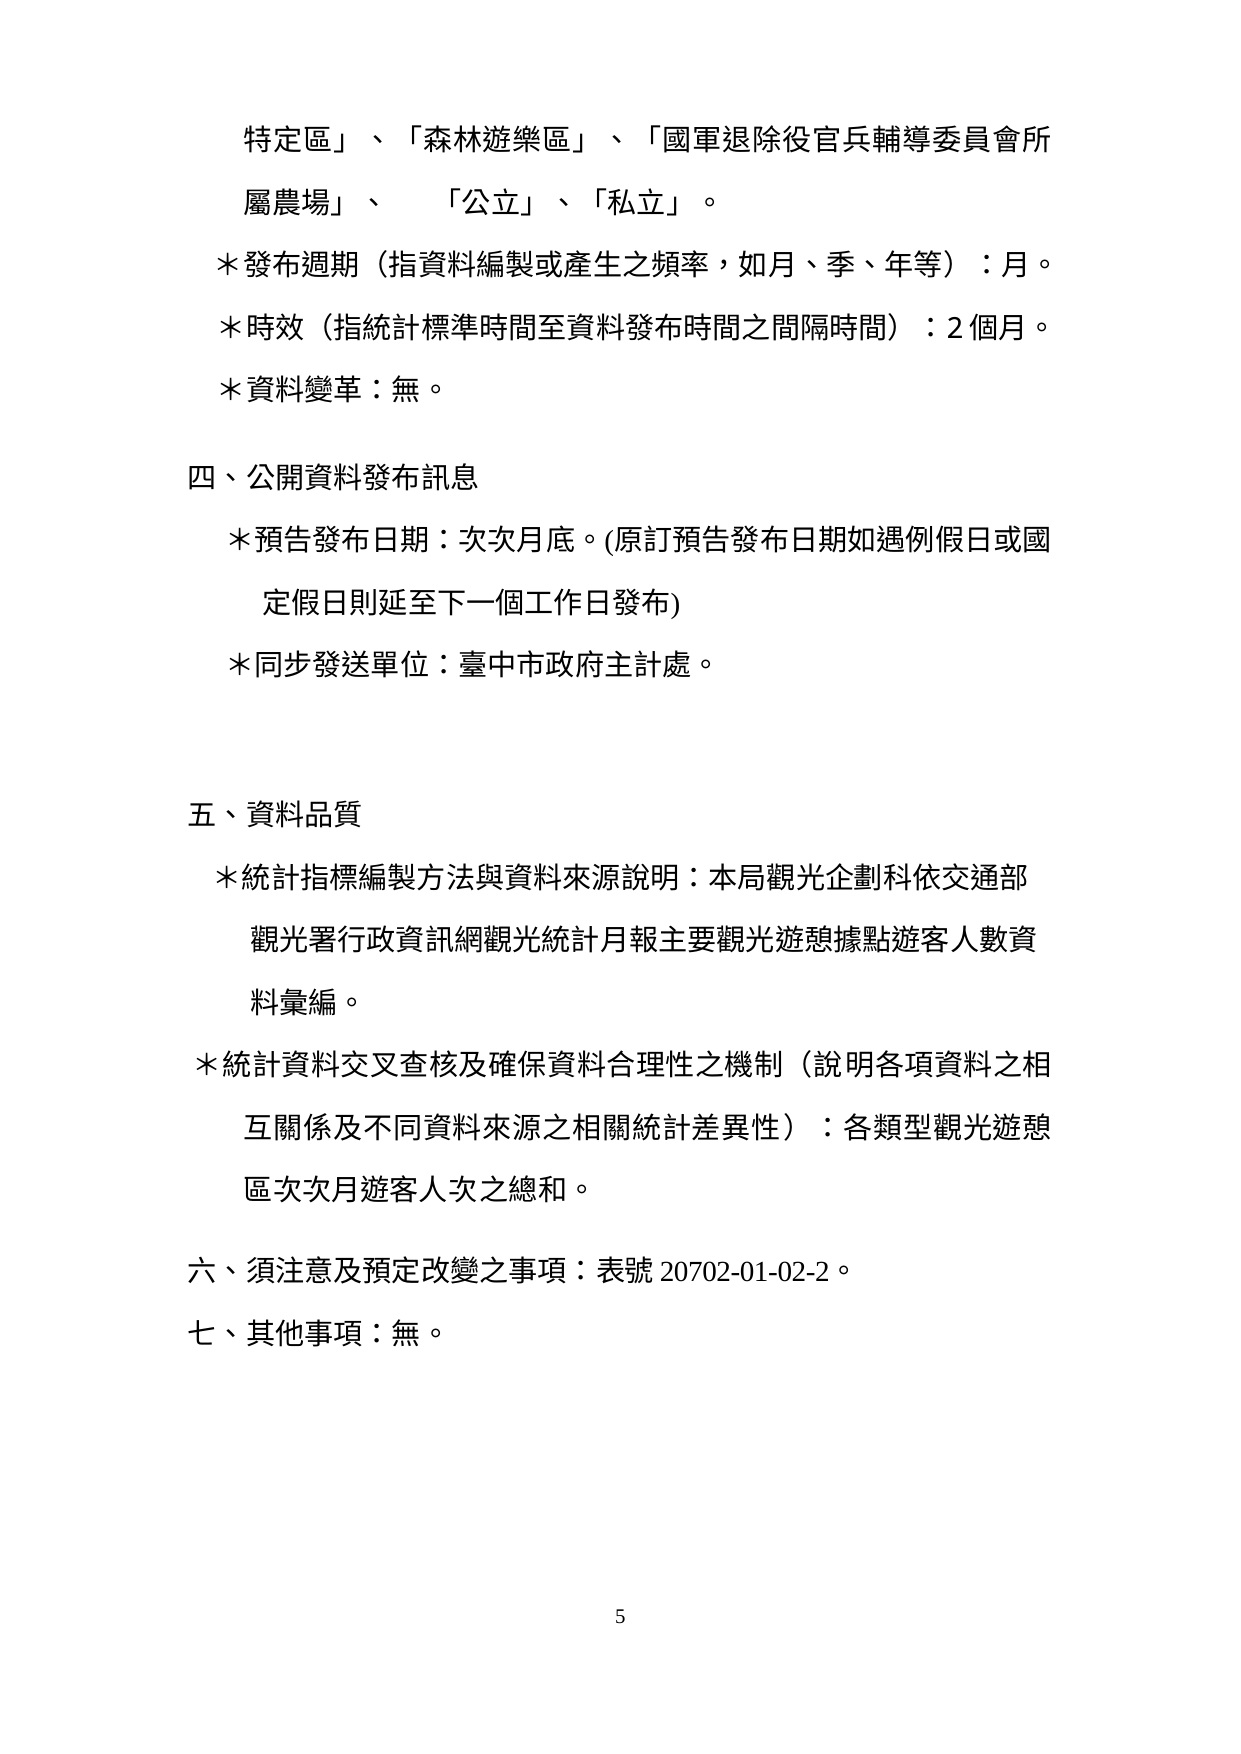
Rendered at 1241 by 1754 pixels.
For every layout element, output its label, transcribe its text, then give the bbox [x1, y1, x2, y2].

text ＊預告發布日期：次次月底。(原訂預告發布日期如遇例假日或國定假日則延至下一個工作日發布) [225, 496, 1053, 621]
text 六、須注意及預定改變之事項：表號20702-01-02-2。 [187, 1227, 1053, 1290]
text 特定區」、「森林遊樂區」、「國軍退除役官兵輔導委員會所屬農場」、 「公立」、「私立」。 [214, 96, 1053, 221]
text ＊統計指標編製方法與資料來源說明：本局觀光企劃科依交通部觀光署行政資訊網觀光統計月報主要觀光遊憩據點遊客人數資料彙編。 [212, 834, 1053, 1021]
text ＊統計資料交叉查核及確保資料合理性之機制（說明各項資料之相互關係及不同資料來源之相關統計差異性）：各類型觀光遊憩區次次月遊客人次之總和。 [169, 1021, 1053, 1209]
text ＊時效（指統計標準時間至資料發布時間之間隔時間）：2個月。 [187, 284, 1053, 346]
text 七、其他事項：無。 [187, 1290, 1053, 1352]
text ＊發布週期（指資料編製或產生之頻率，如月、季、年等）：月。 [214, 221, 1053, 284]
text 五、資料品質 [187, 771, 1053, 834]
text ＊同步發送單位：臺中市政府主計處。 [225, 621, 1053, 684]
text ＊資料變革：無。 [187, 346, 1053, 409]
text 四、公開資料發布訊息 [187, 434, 1053, 496]
